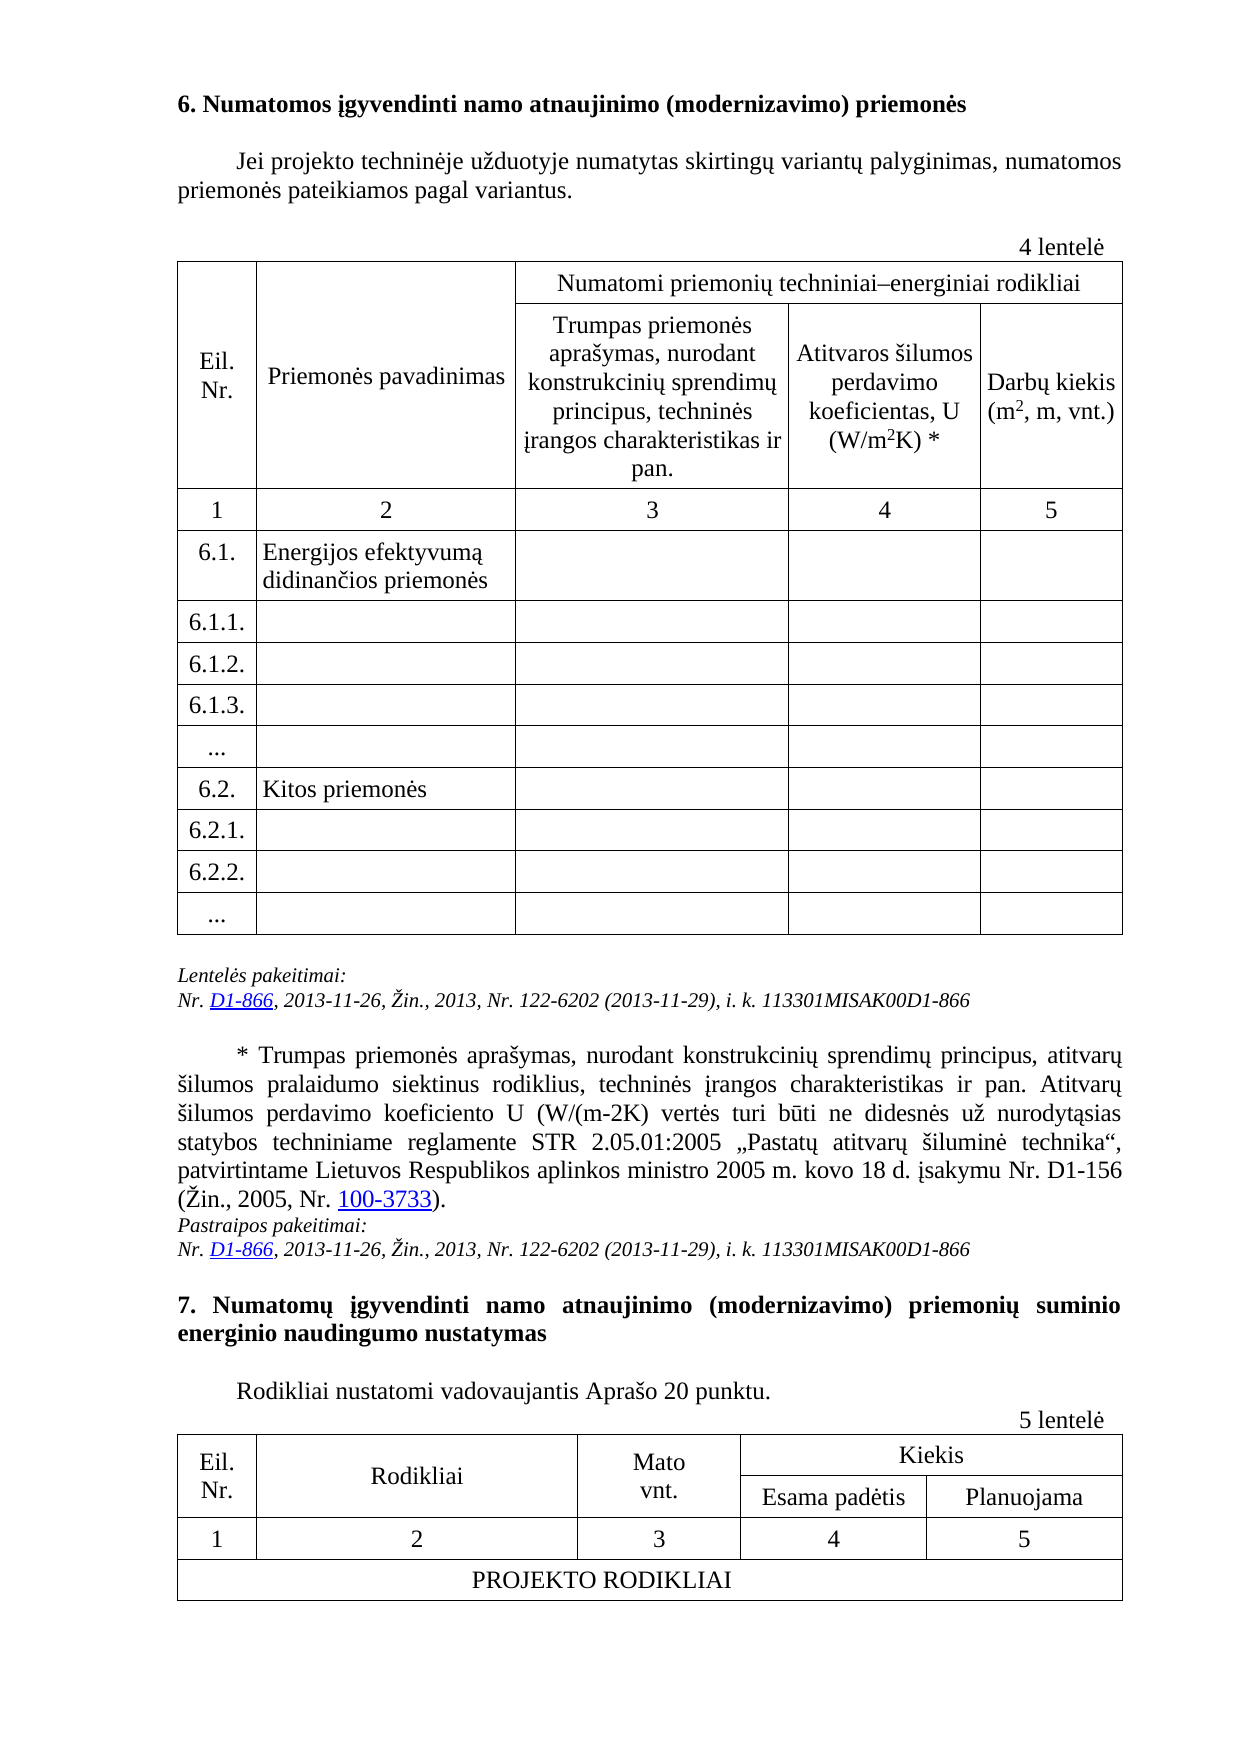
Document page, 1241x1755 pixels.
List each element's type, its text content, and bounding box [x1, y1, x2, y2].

table_header Eil. Nr. [178, 1435, 256, 1517]
table_header Numatomi priemonių techniniai–energiniai rodikliai [516, 262, 1122, 303]
table_cell [981, 531, 1122, 600]
table_cell Planuojama [927, 1476, 1122, 1517]
table_cell [789, 851, 980, 892]
table_cell [516, 601, 788, 642]
table_cell Atitvaros šilumos perdavimo koeficientas, U (W/m2K) * [789, 304, 980, 488]
table_cell 1 [178, 489, 256, 530]
table_cell 5 [927, 1518, 1122, 1558]
table_cell [516, 726, 788, 767]
table_cell [981, 768, 1122, 809]
table_cell Energijos efektyvumą didinančios priemonės [257, 531, 515, 600]
table_cell Kitos priemonės [257, 768, 515, 809]
table_cell 4 [789, 489, 980, 530]
text 5 lentelė [177, 1405, 1122, 1433]
text 6. Numatomos įgyvendinti namo atnaujinimo (modernizavimo) priemonės [177, 89, 1122, 117]
text Pastraipos pakeitimai: [177, 1213, 1122, 1237]
table_cell [516, 768, 788, 809]
table_cell [178, 1560, 256, 1600]
table_cell [256, 1560, 296, 1600]
table_cell [789, 893, 980, 934]
table_cell [981, 643, 1122, 684]
table_cell 2 [257, 489, 515, 530]
text Nr. D1-866, 2013-11-26, Žin., 2013, Nr. 122-6202 (2013-11-29), i. k. 113301MISAK00D1-866 [177, 1237, 1122, 1261]
table_cell Darbų kiekis (m2, m, vnt.) [981, 304, 1122, 488]
table_cell [789, 726, 980, 767]
table_header Priemonės pavadinimas [257, 262, 515, 488]
table_cell 6.2. [178, 768, 256, 809]
table_cell [981, 726, 1122, 767]
table_cell [516, 643, 788, 684]
table_cell ... [178, 726, 256, 767]
table_header Mato vnt. [578, 1435, 740, 1517]
text 7. Numatomų įgyvendinti namo atnaujinimo (modernizavimo) priemonių suminio energinio naudingumo nustatymas [177, 1290, 1122, 1347]
table_cell 1 [178, 1518, 256, 1558]
table_header Rodikliai [257, 1435, 577, 1517]
table_cell 6.2.2. [178, 851, 256, 892]
table_cell [789, 685, 980, 725]
table_cell [516, 531, 788, 600]
text * Trumpas priemonės aprašymas, nurodant konstrukcinių sprendimų principus, atitvarų šilumos pralaidumo siektinus rodiklius, techninės įrangos charakteristikas ir pan. Atitvarų šilumos perdavimo koeficiento U (W/(m-2K) vertės turi būti ne didesnės už nurodytąsias statybos techniniame reglamente STR 2.05.01:2005 „Pastatų atitvarų šiluminė technika“, patvirtintame Lietuvos Respublikos aplinkos ministro 2005 m. kovo 18 d. įsakymu Nr. D1-156 (Žin., 2005, Nr. 100-3733). [177, 1040, 1122, 1213]
table_cell [257, 851, 515, 892]
text Nr. D1-866, 2013-11-26, Žin., 2013, Nr. 122-6202 (2013-11-29), i. k. 113301MISAK00D1-866 [177, 987, 1122, 1012]
table_cell 3 [516, 489, 788, 530]
table_cell [516, 685, 788, 725]
table_cell [926, 1560, 1122, 1600]
table_cell ... [178, 893, 256, 934]
table_cell [981, 601, 1122, 642]
table_cell [789, 768, 980, 809]
table_cell [257, 810, 515, 850]
table_cell 4 [741, 1518, 926, 1558]
table_cell 6.1. [178, 531, 256, 600]
table_header Eil. Nr. [178, 262, 256, 488]
table_cell PROJEKTO RODIKLIAI [296, 1560, 908, 1600]
table_cell [981, 685, 1122, 725]
table_cell 3 [578, 1518, 740, 1558]
table_header Kiekis [741, 1435, 1122, 1475]
table_cell 6.1.3. [178, 685, 256, 725]
text Jei projekto techninėje užduotyje numatytas skirtingų variantų palyginimas, numatomos priemonės pateikiamos pagal variantus. [177, 146, 1122, 204]
table_cell 2 [257, 1518, 577, 1558]
table_cell [789, 810, 980, 850]
table_cell [257, 643, 515, 684]
table_cell [981, 810, 1122, 850]
table_cell [516, 851, 788, 892]
text 4 lentelė [177, 232, 1122, 261]
text Lentelės pakeitimai: [177, 963, 1122, 987]
table_cell Esama padėtis [741, 1476, 926, 1517]
table_cell 6.2.1. [178, 810, 256, 850]
table_cell [789, 643, 980, 684]
table_cell [908, 1560, 926, 1600]
table_cell [516, 893, 788, 934]
text Rodikliai nustatomi vadovaujantis Aprašo 20 punktu. [177, 1376, 1122, 1405]
table_cell Trumpas priemonės aprašymas, nurodant konstrukcinių sprendimų principus, techninės įrangos charakteristikas ir pan. [516, 304, 788, 488]
table_cell 6.1.2. [178, 643, 256, 684]
table_cell [257, 726, 515, 767]
table_cell [981, 893, 1122, 934]
table_cell [789, 601, 980, 642]
table_cell [516, 810, 788, 850]
table_cell [981, 851, 1122, 892]
table_cell [257, 893, 515, 934]
table_cell [789, 531, 980, 600]
table_cell 6.1.1. [178, 601, 256, 642]
table_cell [257, 601, 515, 642]
table_cell 5 [981, 489, 1122, 530]
table_cell [257, 685, 515, 725]
